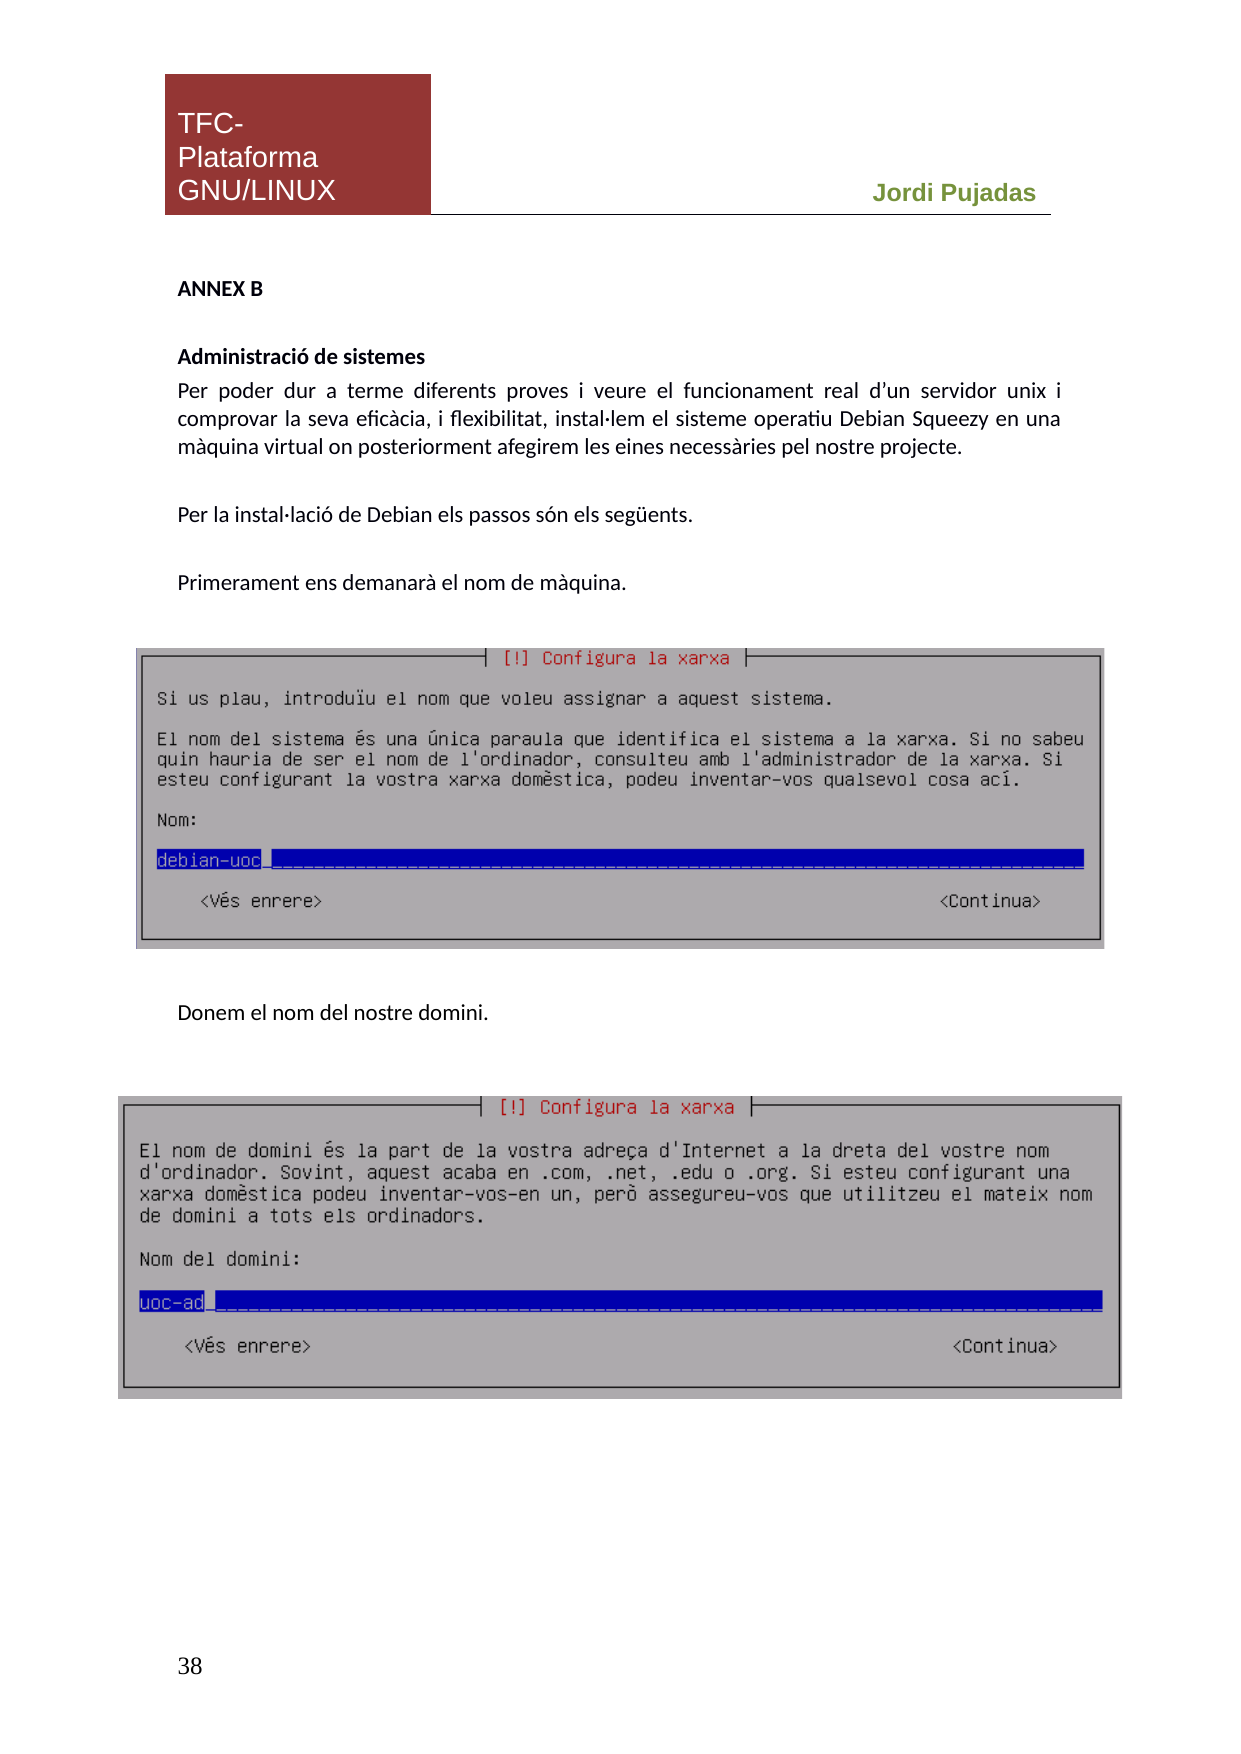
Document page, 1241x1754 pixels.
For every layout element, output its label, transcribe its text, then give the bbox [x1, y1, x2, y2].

picture [118, 1096, 1123, 1399]
picture [136, 648, 1105, 949]
text ANNEX B [177, 274, 1063, 302]
text Administració de sistemes [177, 342, 1063, 370]
text Primerament ens demanarà el nom de màquina. [177, 568, 1063, 596]
text Per poder dur a terme diferents proves i veure el funcionament real d’un servidor unix i comprovar la seva eficàcia, i flexibilitat, instal·lem el sisteme operatiu Debian Squeezy en una màquina virtual on posteriorment afegirem les eines necessàries pel nostre projecte. [177, 376, 1063, 460]
text Donem el nom del nostre domini. [177, 998, 1063, 1026]
text Per la instal·lació de Debian els passos són els següents. [177, 500, 1063, 528]
